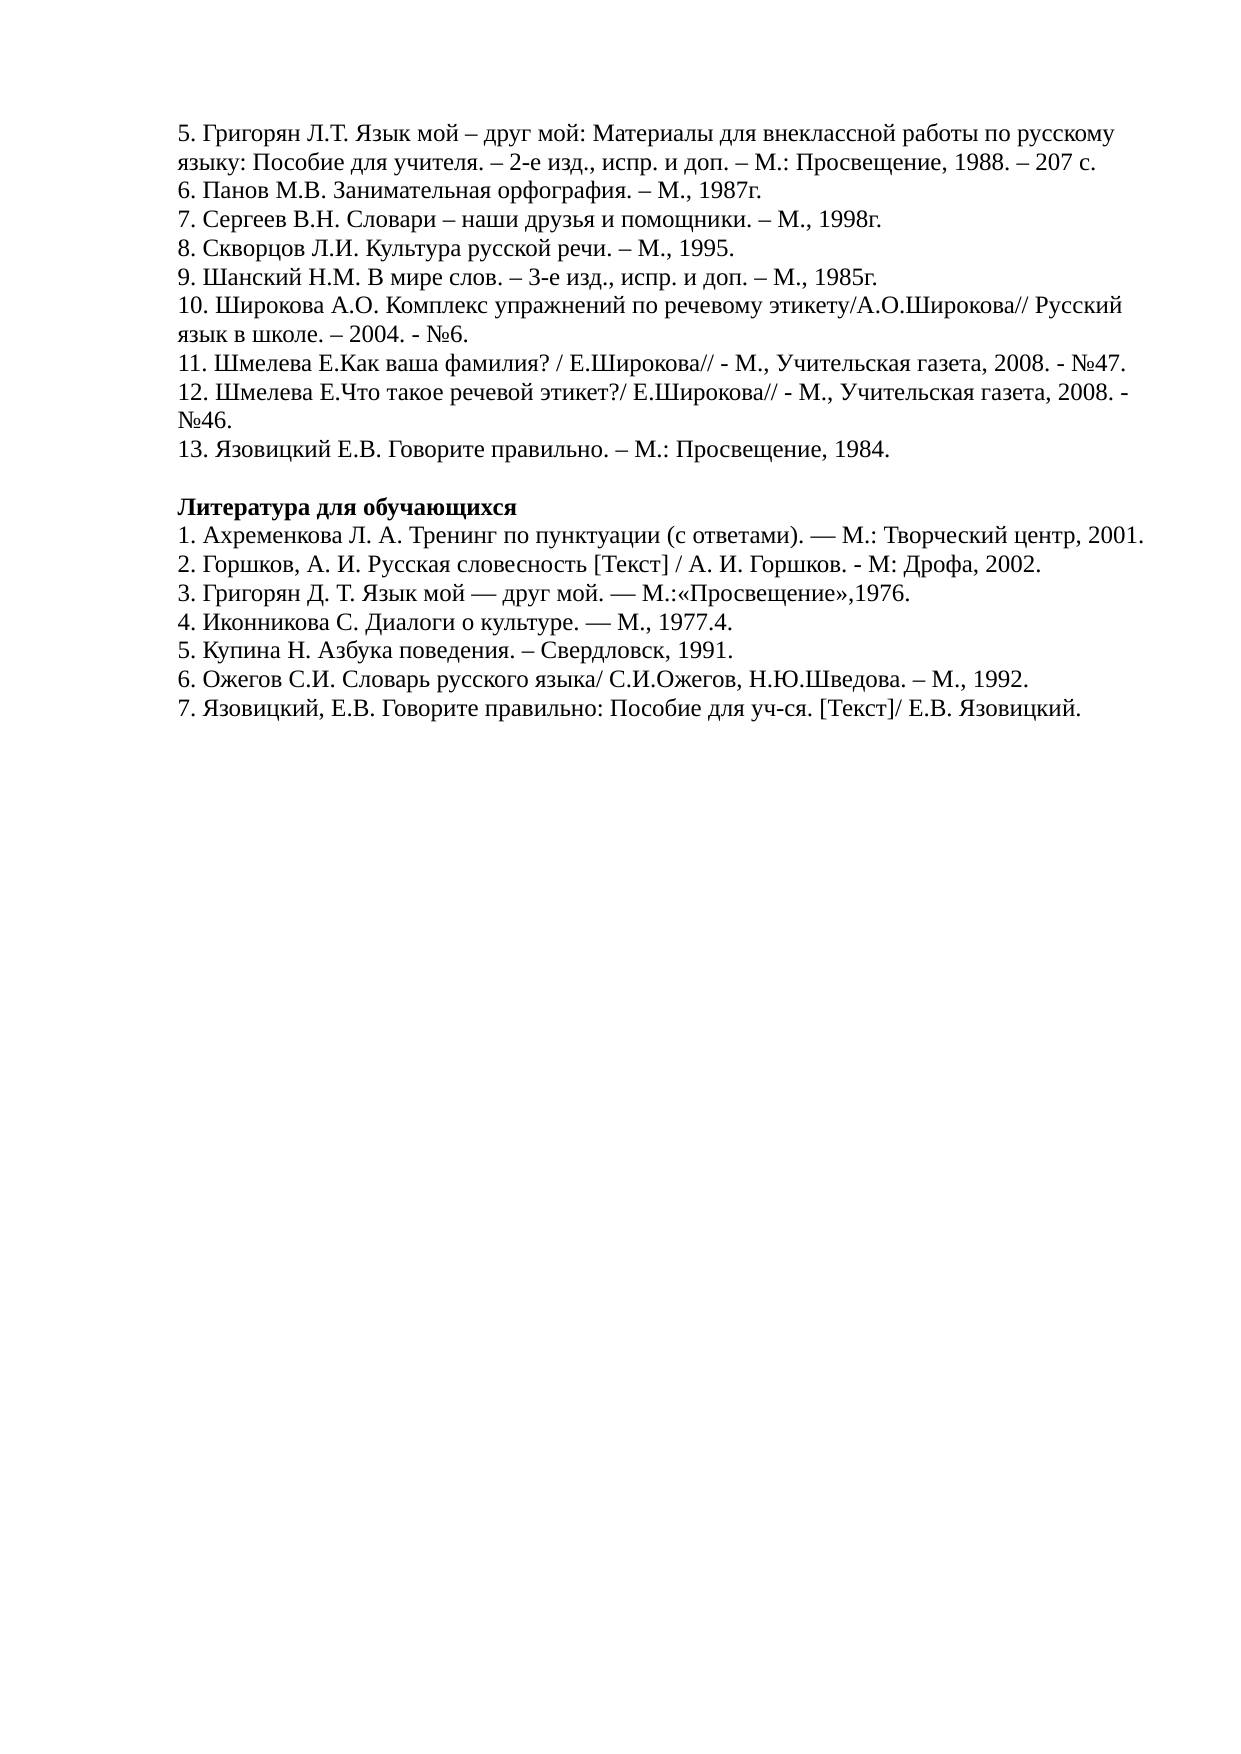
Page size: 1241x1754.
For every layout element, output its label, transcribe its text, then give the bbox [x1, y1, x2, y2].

text Литература для обучающихся [177, 492, 1152, 521]
text 11. Шмелева Е.Как ваша фамилия? / Е.Широкова// - М., Учительская газета, 2008. - №47. [177, 348, 1152, 377]
text 9. Шанский Н.М. В мире слов. – 3-е изд., испр. и доп. – М., 1985г. [177, 262, 1152, 291]
text 5. Григорян Л.Т. Язык мой – друг мой: Материалы для внеклассной работы по русскому языку: Пособие для учителя. – 2-е изд., испр. и доп. – М.: Просвещение, 1988. – 207 с. [177, 118, 1152, 176]
text 6. Панов М.В. Занимательная орфография. – М., 1987г. [177, 176, 1152, 204]
text 7. Сергеев В.Н. Словари – наши друзья и помощники. – М., 1998г. [177, 204, 1152, 233]
text 7. Язовицкий, Е.В. Говорите правильно: Пособие для уч-ся. [Текст]/ Е.В. Язовицкий. [177, 693, 1152, 722]
text 4. Иконникова С. Диалоги о культуре. — М., 1977.4. [177, 607, 1152, 636]
text 6. Ожегов С.И. Словарь русского языка/ С.И.Ожегов, Н.Ю.Шведова. – М., 1992. [177, 664, 1152, 693]
text 3. Григорян Д. Т. Язык мой — друг мой. — М.:«Просвещение»,1976. [177, 578, 1152, 607]
text 8. Скворцов Л.И. Культура русской речи. – М., 1995. [177, 233, 1152, 262]
text 2. Горшков, А. И. Русская словесность [Текст] / А. И. Горшков. - М: Дрофа, 2002. [177, 549, 1152, 578]
text 5. Купина Н. Азбука поведения. – Свердловск, 1991. [177, 636, 1152, 664]
text 1. Ахременкова Л. А. Тренинг по пунктуации (с ответами). — М.: Творческий центр, 2001. [177, 521, 1152, 549]
text 12. Шмелева Е.Что такое речевой этикет?/ Е.Широкова// - М., Учительская газета, 2008. - №46. [177, 377, 1152, 434]
text 10. Широкова А.О. Комплекс упражнений по речевому этикету/А.О.Широкова// Русский язык в школе. – 2004. - №6. [177, 291, 1152, 348]
text 13. Язовицкий Е.В. Говорите правильно. – М.: Просвещение, 1984. [177, 434, 1152, 463]
